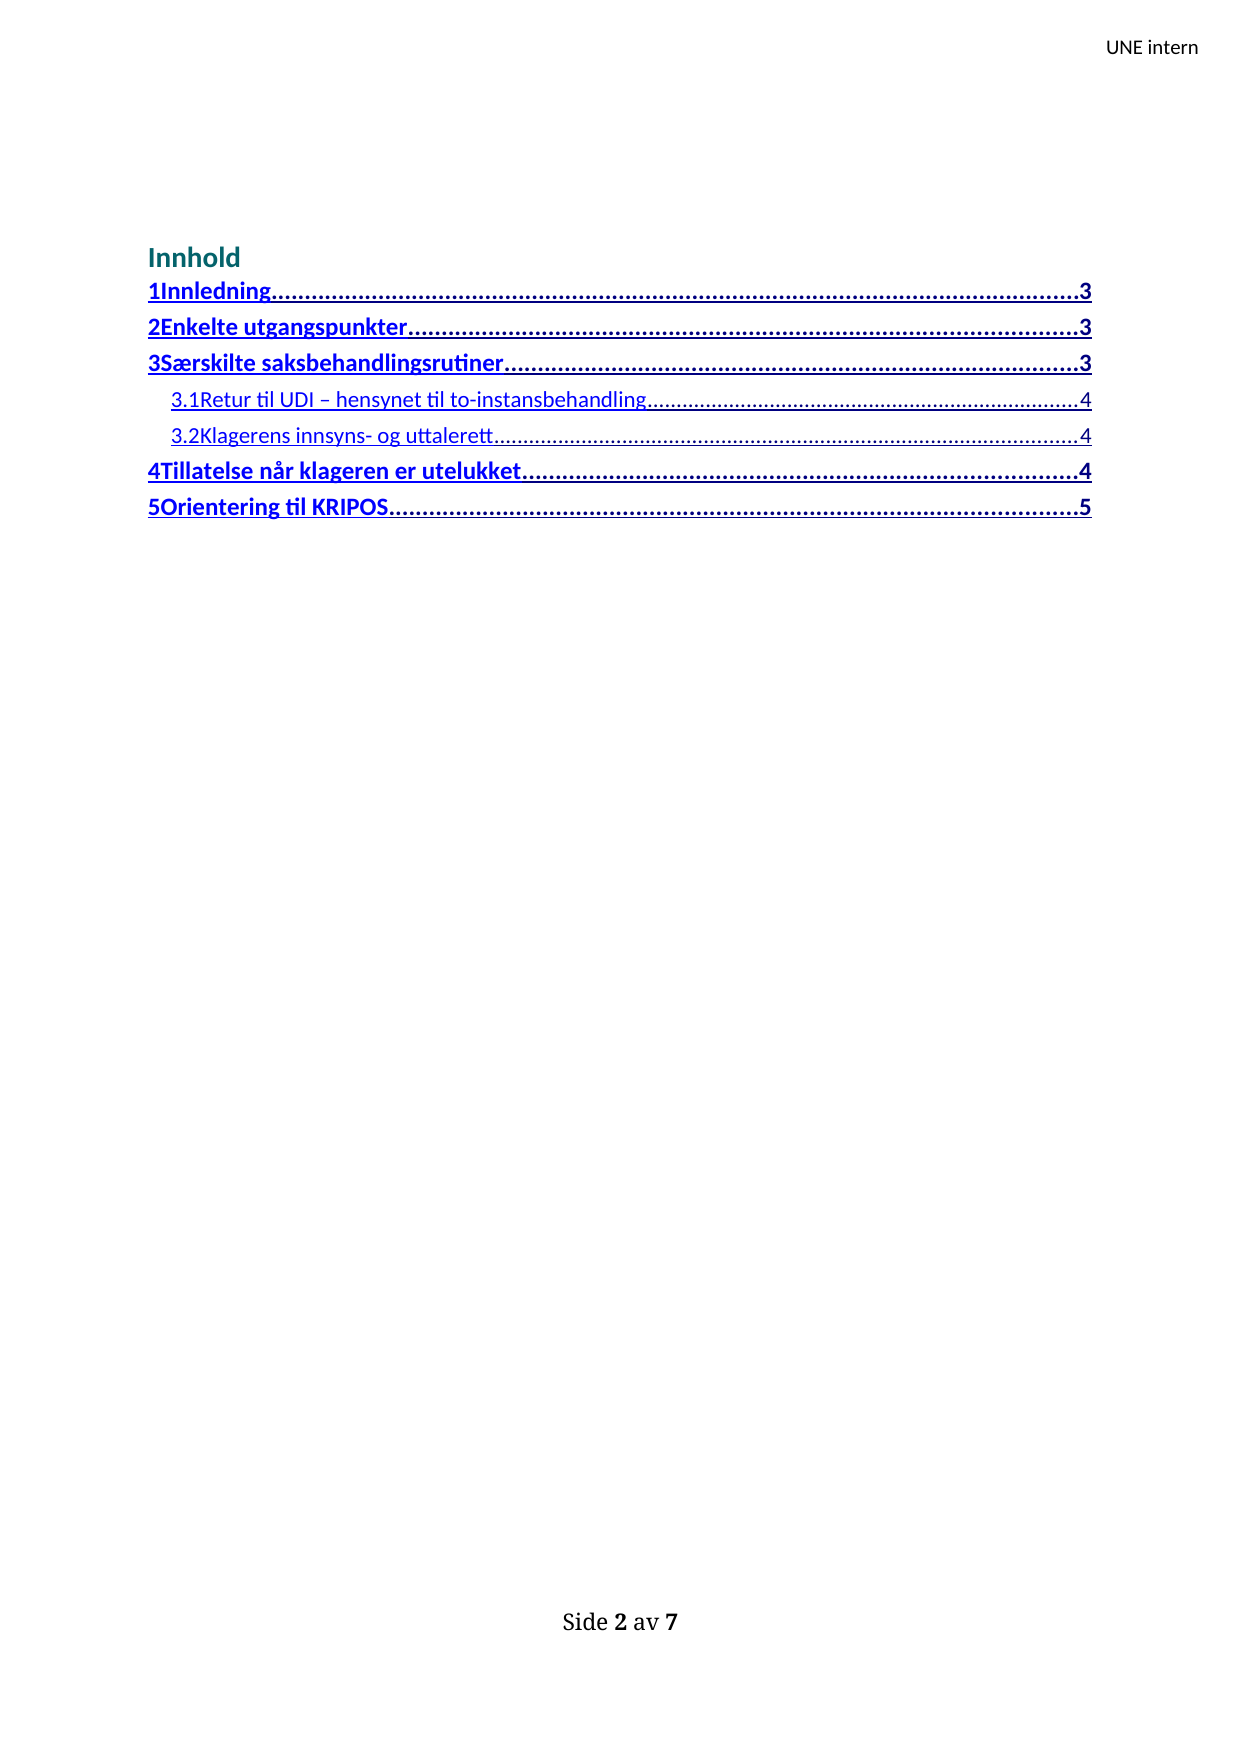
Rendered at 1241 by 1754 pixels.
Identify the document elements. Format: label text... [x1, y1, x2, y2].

text 3.1 Retur til UDI – hensynet til to-instansbehandling 4 [171, 383, 1093, 414]
text 3.2 Klagerens innsyns- og uttalerett 4 [171, 419, 1093, 450]
text 1 Innledning 3 [148, 275, 1093, 306]
text Innhold [148, 239, 1093, 275]
text 3 Særskilte saksbehandlingsrutiner 3 [148, 347, 1093, 378]
text 2 Enkelte utgangspunkter 3 [148, 311, 1093, 342]
text 4 Tillatelse når klageren er utelukket 4 [148, 454, 1093, 486]
text 5 Orientering til KRIPOS 5 [148, 491, 1093, 522]
